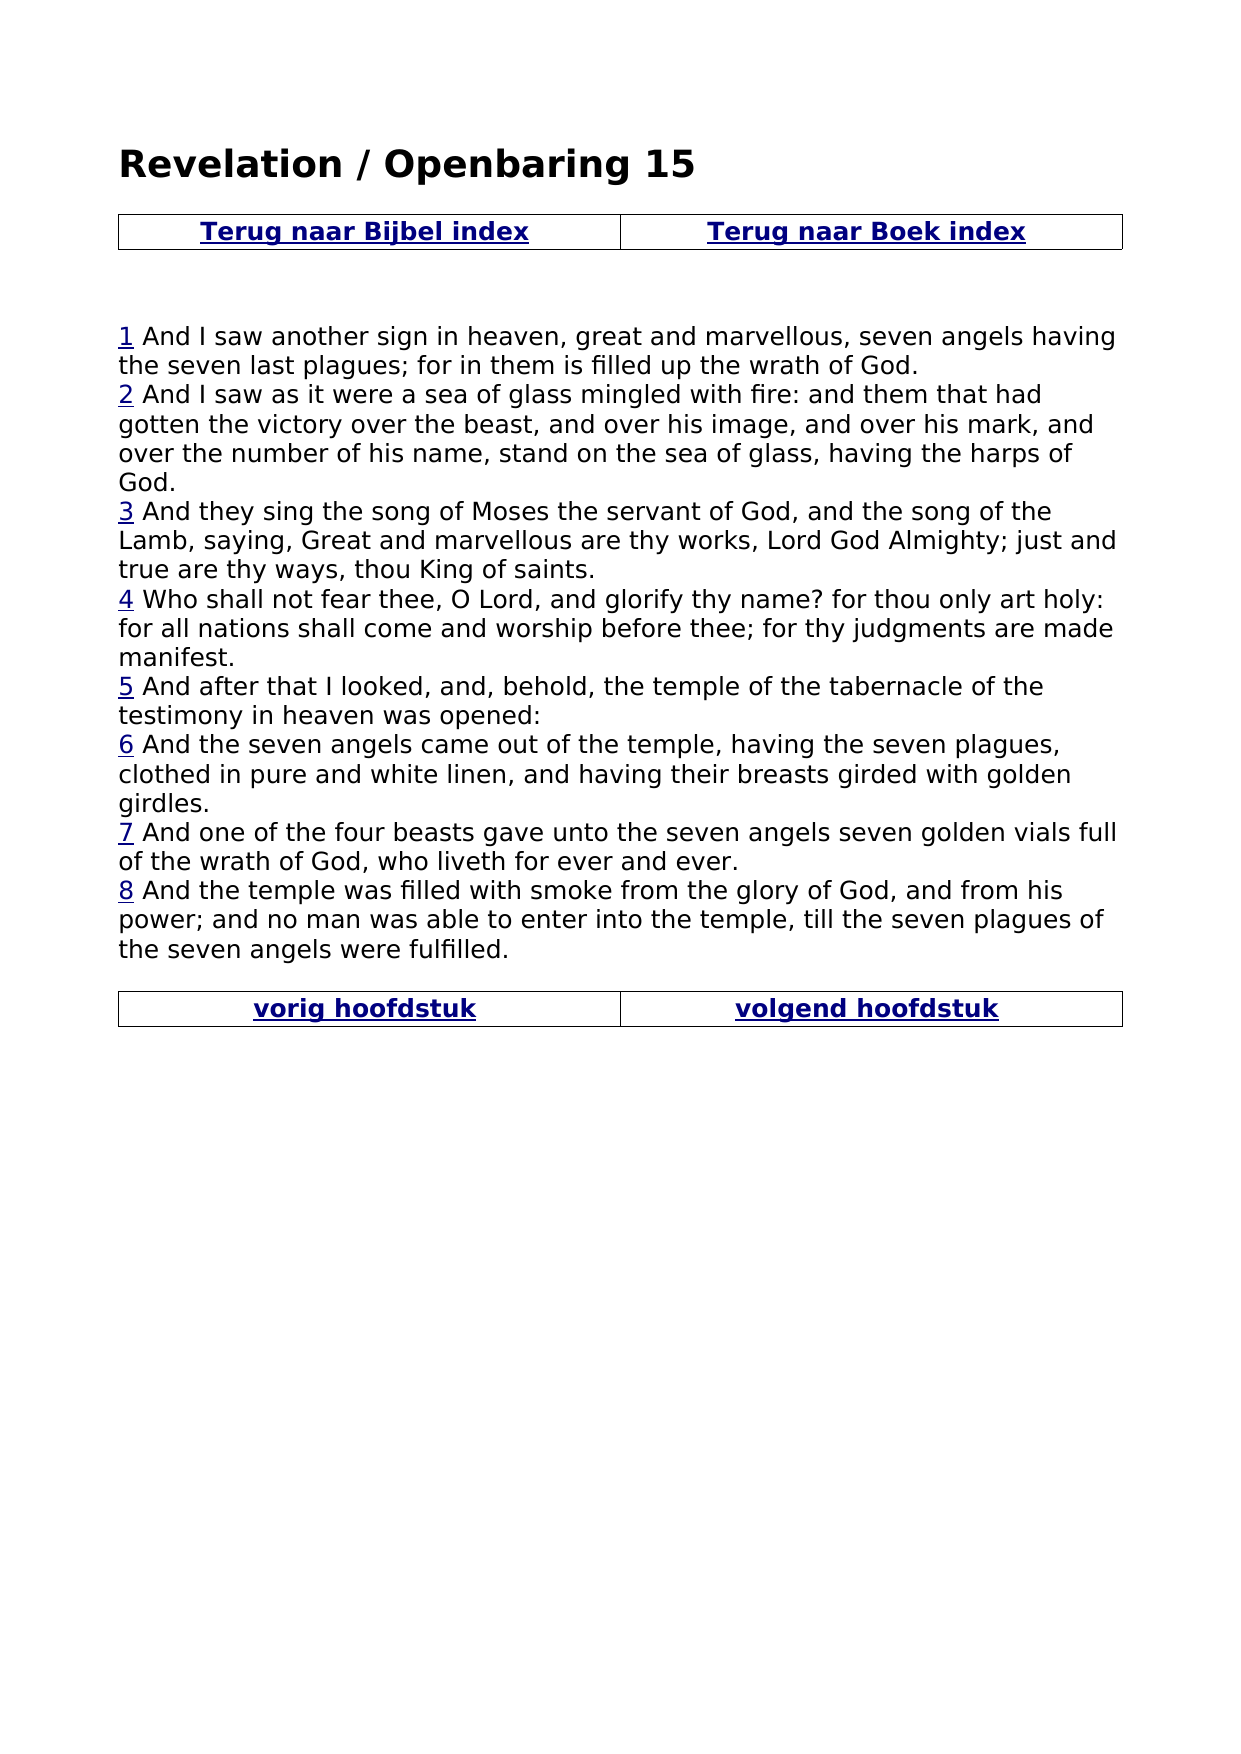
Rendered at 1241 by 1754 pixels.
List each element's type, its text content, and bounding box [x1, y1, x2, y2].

table_header volgend hoofdstuk [621, 992, 1122, 1026]
subtitle Revelation / Openbaring 15 [118, 143, 1122, 187]
table_header Terug naar Bijbel index [119, 215, 620, 249]
table_header vorig hoofdstuk [119, 992, 620, 1026]
text 1 And I saw another sign in heaven, great and marvellous, seven angels having the seven last plagues; for in them is filled up the wrath of God. 2 And I saw as it were a sea of glass mingled with fire: and them that had gotten the victory over the beast, and over his image, and over his mark, and over the number of his name, stand on the sea of glass, having the harps of God. 3 And they sing the song of Moses the servant of God, and the song of the Lamb, saying, Great and marvellous are thy works, Lord God Almighty; just and true are thy ways, thou King of saints. 4 Who shall not fear thee, O Lord, and glorify thy name? for thou only art holy: for all nations shall come and worship before thee; for thy judgments are made manifest. 5 And after that I looked, and, behold, the temple of the tabernacle of the testimony in heaven was opened: 6 And the seven angels came out of the temple, having the seven plagues, clothed in pure and white linen, and having their breasts girded with golden girdles. 7 And one of the four beasts gave unto the seven angels seven golden vials full of the wrath of God, who liveth for ever and ever. 8 And the temple was filled with smoke from the glory of God, and from his power; and no man was able to enter into the temple, till the seven plagues of the seven angels were fulfilled. [118, 264, 1122, 964]
table_header Terug naar Boek index [621, 215, 1122, 249]
